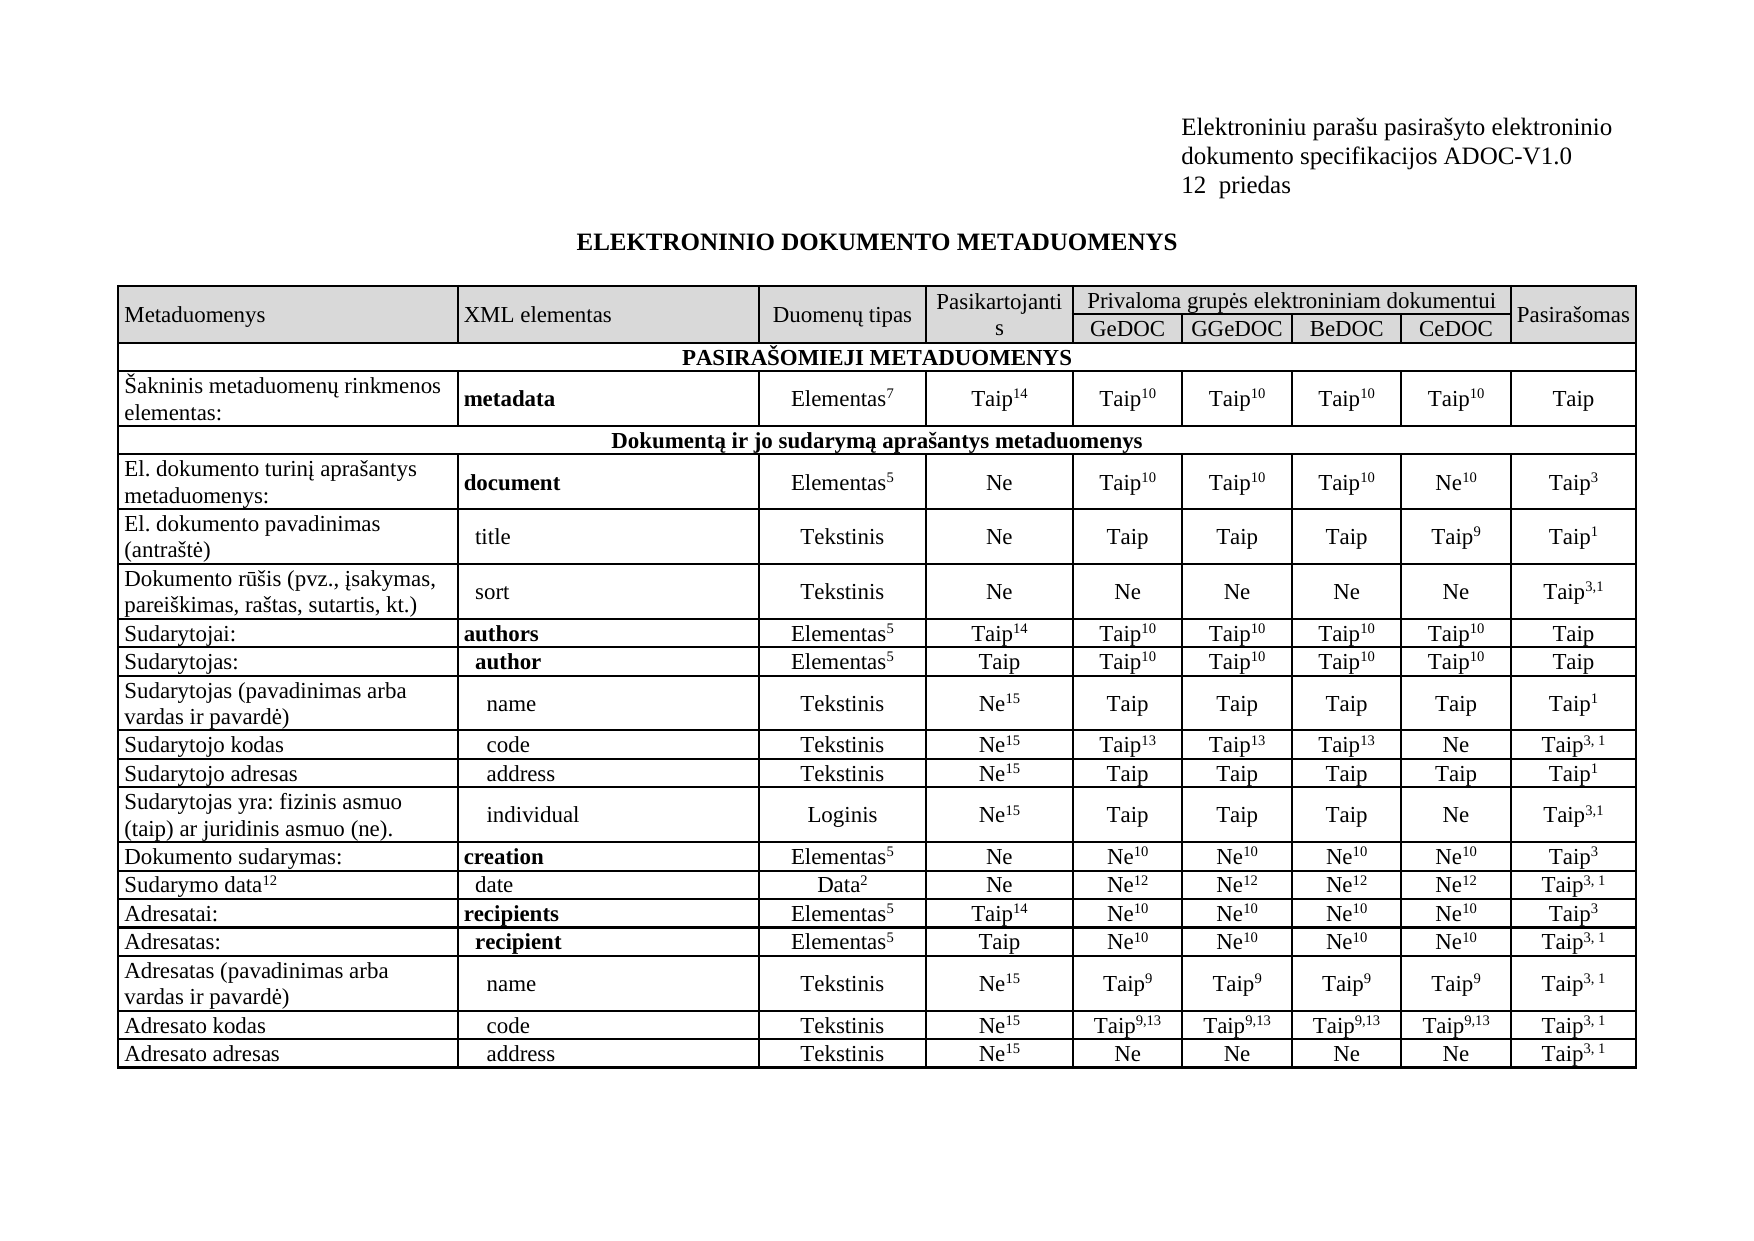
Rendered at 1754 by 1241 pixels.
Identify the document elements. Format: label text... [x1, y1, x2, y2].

table_cell Adresatas (pavadinimas arba vardas ir pavardė) [119, 957, 457, 1009]
text Elektroninio dokumento METADUOMENys [118, 227, 1636, 256]
table_cell Taip10 [1293, 372, 1400, 425]
table_cell Taip14 [927, 372, 1072, 425]
table_header Duomenų tipas [760, 287, 925, 342]
table_cell Taip [1402, 677, 1510, 729]
table_cell Ne15 [927, 731, 1072, 758]
table_cell Taip9 [1183, 957, 1291, 1009]
table_cell Taip13 [1293, 731, 1400, 758]
table_cell Adresatas: [119, 929, 457, 955]
table_cell Elementas5 [760, 929, 925, 955]
table_cell Tekstinis [760, 677, 925, 729]
table_cell Ne [1183, 1040, 1291, 1066]
table_header Pasikartojantis [927, 287, 1072, 342]
table_cell Ne10 [1402, 900, 1510, 926]
table_cell Tekstinis [760, 760, 925, 786]
table_cell Taip3 [1512, 900, 1635, 926]
table_header Metaduomenys [119, 287, 457, 342]
table_cell Taip9 [1402, 510, 1510, 563]
table_cell Ne15 [927, 1040, 1072, 1066]
table_cell Taip10 [1293, 455, 1400, 508]
table_cell code [459, 1012, 758, 1038]
table_cell Taip [1183, 510, 1291, 563]
table_cell Taip10 [1183, 620, 1291, 646]
table_cell Ne [1074, 1040, 1181, 1066]
table_cell Taip9,13 [1183, 1012, 1291, 1038]
table_cell Ne [1293, 565, 1400, 618]
table_cell Taip10 [1402, 372, 1510, 425]
table_cell date [459, 872, 758, 898]
table_header Pasirašomas [1512, 287, 1635, 342]
table_cell El. dokumento turinį aprašantys metaduomenys: [119, 455, 457, 508]
table_cell name [459, 957, 758, 1009]
table_cell Taip3,1 [1512, 788, 1635, 841]
table_cell Taip1 [1512, 760, 1635, 786]
table_cell Ne10 [1183, 929, 1291, 955]
table_cell Tekstinis [760, 510, 925, 563]
table_cell Taip10 [1183, 648, 1291, 674]
table_cell Ne10 [1402, 929, 1510, 955]
table_cell Data2 [760, 872, 925, 898]
table_cell Ne [927, 872, 1072, 898]
table_cell Ne [927, 455, 1072, 508]
table_cell Taip [1293, 510, 1400, 563]
table_cell address [459, 1040, 758, 1066]
table_cell Taip10 [1293, 648, 1400, 674]
table_cell Taip3 [1512, 843, 1635, 869]
table_cell Elementas5 [760, 843, 925, 869]
table_cell Taip14 [927, 620, 1072, 646]
table_cell Ne [1402, 731, 1510, 758]
table_cell Ne10 [1074, 900, 1181, 926]
table_cell Taip10 [1074, 372, 1181, 425]
table_cell Taip9 [1074, 957, 1181, 1009]
table_cell Taip [1293, 760, 1400, 786]
table_header Privaloma grupės elektroniniam dokumentui [1074, 287, 1510, 313]
text dokumento specifikacijos ADOC-V1.0 [1181, 141, 1636, 170]
table_cell Sudarymo data12 [119, 872, 457, 898]
table_cell Taip3, 1 [1512, 1012, 1635, 1038]
table_cell Taip9,13 [1293, 1012, 1400, 1038]
text 12 priedas [1181, 170, 1636, 198]
table_cell Ne [927, 510, 1072, 563]
table_cell Šakninis metaduomenų rinkmenos elementas: [119, 372, 457, 425]
table_cell Ne [1402, 565, 1510, 618]
table_cell Dokumento rūšis (pvz., įsakymas, pareiškimas, raštas, sutartis, kt.) [119, 565, 457, 618]
table_cell Taip [1183, 788, 1291, 841]
table_cell Taip [1293, 788, 1400, 841]
table_cell title [459, 510, 758, 563]
table_cell Taip [1512, 620, 1635, 646]
table_cell Taip [927, 648, 1072, 674]
table_cell Ne [1402, 788, 1510, 841]
table_cell Taip13 [1183, 731, 1291, 758]
table_cell Ne [1293, 1040, 1400, 1066]
table_cell Taip14 [927, 900, 1072, 926]
table_cell Ne10 [1402, 455, 1510, 508]
table_cell Elementas5 [760, 455, 925, 508]
table_cell Ne15 [927, 957, 1072, 1009]
table_cell Taip3, 1 [1512, 957, 1635, 1009]
table_cell PASIRAŠOMIEJI metaduomenys [119, 344, 1635, 370]
table_cell Ne [927, 843, 1072, 869]
table_cell Sudarytojai: [119, 620, 457, 646]
table_cell Taip10 [1183, 455, 1291, 508]
table_header XML elementas [459, 287, 758, 342]
table_cell authors [459, 620, 758, 646]
table_cell Ne15 [927, 760, 1072, 786]
table_cell Sudarytojas: [119, 648, 457, 674]
table_cell Ne10 [1293, 843, 1400, 869]
table_cell Ne10 [1402, 843, 1510, 869]
table_cell Taip [1074, 510, 1181, 563]
table_cell recipient [459, 929, 758, 955]
table_cell individual [459, 788, 758, 841]
table_cell Elementas5 [760, 900, 925, 926]
table_cell Ne15 [927, 1012, 1072, 1038]
table_cell Ne10 [1074, 843, 1181, 869]
table_cell code [459, 731, 758, 758]
table_cell Ne12 [1183, 872, 1291, 898]
table_cell Ne10 [1183, 843, 1291, 869]
table_cell Taip1 [1512, 510, 1635, 563]
table_cell Taip3, 1 [1512, 929, 1635, 955]
table_cell Ne10 [1183, 900, 1291, 926]
table_cell Sudarytojas (pavadinimas arba vardas ir pavardė) [119, 677, 457, 729]
table_cell Dokumentą ir jo sudarymą aprašantys metaduomenys [119, 427, 1635, 453]
table_cell Ne12 [1402, 872, 1510, 898]
table_cell Taip [1183, 677, 1291, 729]
table_cell Tekstinis [760, 1040, 925, 1066]
text Elektroniniu parašu pasirašyto elektroninio [1181, 112, 1636, 141]
table_cell BeDOC [1293, 315, 1400, 342]
table_cell Taip [1512, 648, 1635, 674]
table_cell Taip [1402, 760, 1510, 786]
table_cell creation [459, 843, 758, 869]
table_cell Dokumento sudarymas: [119, 843, 457, 869]
table_cell Elementas5 [760, 648, 925, 674]
table_cell Ne [1074, 565, 1181, 618]
table_cell Taip [1074, 677, 1181, 729]
table_cell Taip9,13 [1402, 1012, 1510, 1038]
table_cell Taip10 [1402, 648, 1510, 674]
table_cell Ne15 [927, 788, 1072, 841]
table_cell Loginis [760, 788, 925, 841]
table_cell Taip10 [1402, 620, 1510, 646]
table_cell Adresato adresas [119, 1040, 457, 1066]
table_cell Adresato kodas [119, 1012, 457, 1038]
table_cell Taip [1512, 372, 1635, 425]
table_cell Taip1 [1512, 677, 1635, 729]
table_cell Ne10 [1074, 929, 1181, 955]
table_cell Taip9 [1402, 957, 1510, 1009]
table_cell name [459, 677, 758, 729]
table_cell Tekstinis [760, 731, 925, 758]
table_cell Taip10 [1074, 455, 1181, 508]
table_cell Taip10 [1183, 372, 1291, 425]
table_cell Ne10 [1293, 900, 1400, 926]
table_cell Ne15 [927, 677, 1072, 729]
table_cell Taip [1293, 677, 1400, 729]
table_cell Taip10 [1293, 620, 1400, 646]
table_cell Taip [1074, 788, 1181, 841]
table_cell Sudarytojo adresas [119, 760, 457, 786]
table_cell Taip9,13 [1074, 1012, 1181, 1038]
table_cell Ne [1402, 1040, 1510, 1066]
table_cell El. dokumento pavadinimas (antraštė) [119, 510, 457, 563]
table_cell CeDOC [1402, 315, 1510, 342]
table_cell Taip3, 1 [1512, 1040, 1635, 1066]
table_cell Taip [927, 929, 1072, 955]
table_cell Ne12 [1293, 872, 1400, 898]
table_cell Taip [1183, 760, 1291, 786]
table_cell Sudarytojas yra: fizinis asmuo (taip) ar juridinis asmuo (ne). [119, 788, 457, 841]
table_cell Adresatai: [119, 900, 457, 926]
table_cell GeDOC [1074, 315, 1181, 342]
table_cell Ne12 [1074, 872, 1181, 898]
table_cell Taip10 [1074, 648, 1181, 674]
table_cell GGeDOC [1183, 315, 1291, 342]
table_cell Taip13 [1074, 731, 1181, 758]
table_cell recipients [459, 900, 758, 926]
table_cell Taip3,1 [1512, 565, 1635, 618]
table_cell Taip3, 1 [1512, 731, 1635, 758]
table_cell Taip10 [1074, 620, 1181, 646]
table_cell Ne [927, 565, 1072, 618]
table_cell document [459, 455, 758, 508]
table_cell Ne10 [1293, 929, 1400, 955]
table_cell Tekstinis [760, 957, 925, 1009]
table_cell Taip9 [1293, 957, 1400, 1009]
table_cell Taip3 [1512, 455, 1635, 508]
table_cell sort [459, 565, 758, 618]
table_cell metadata [459, 372, 758, 425]
table_cell Elementas5 [760, 620, 925, 646]
table_cell Sudarytojo kodas [119, 731, 457, 758]
table_cell Taip3, 1 [1512, 872, 1635, 898]
table_cell Ne [1183, 565, 1291, 618]
table_cell Tekstinis [760, 565, 925, 618]
table_cell Taip [1074, 760, 1181, 786]
table_cell address [459, 760, 758, 786]
table_cell Tekstinis [760, 1012, 925, 1038]
table_cell author [459, 648, 758, 674]
table_cell Elementas7 [760, 372, 925, 425]
